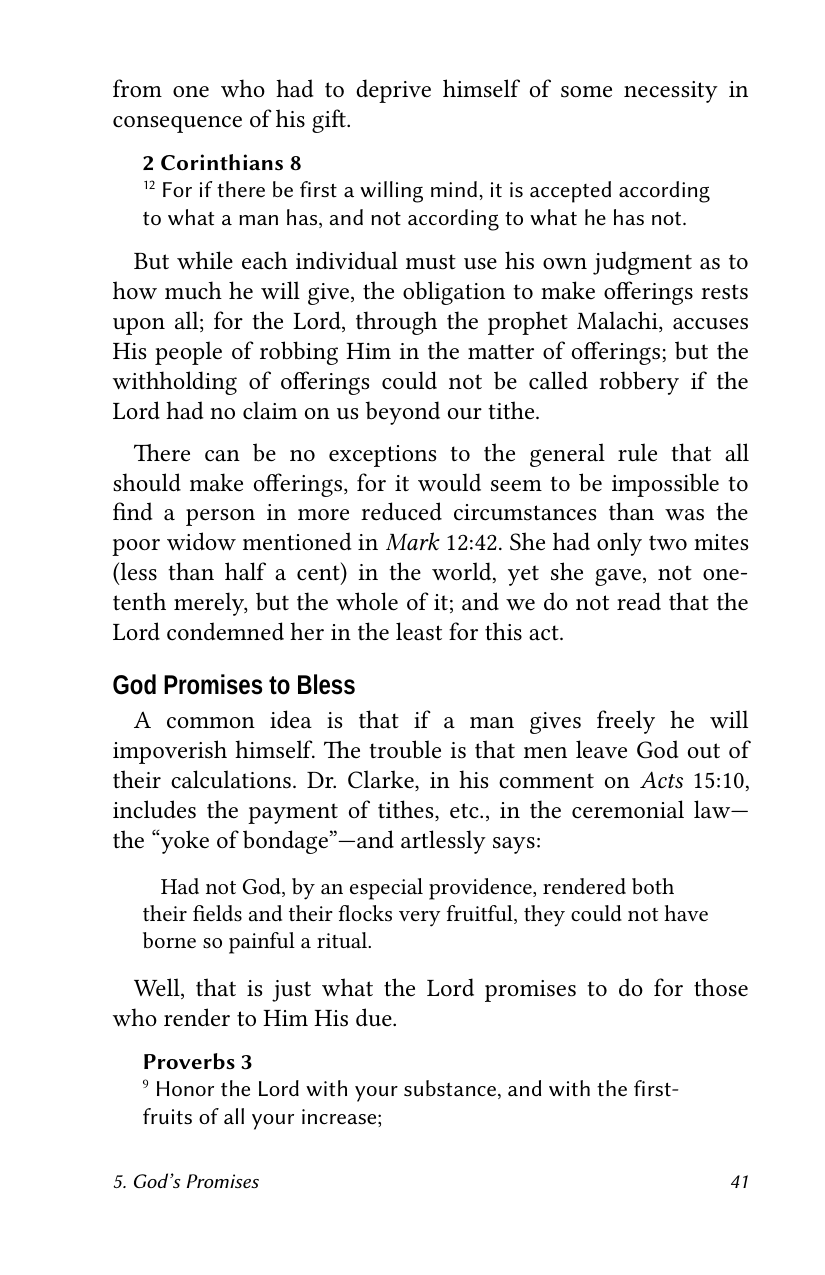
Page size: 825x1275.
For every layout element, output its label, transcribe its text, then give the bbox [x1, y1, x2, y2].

text 2 Corinthians 8 [142, 150, 750, 176]
text 12 For if there be first a willing mind, it is accepted according to what a man has, and not according to what he has not. [142, 177, 720, 231]
text A common idea is that if a man gives freely he will impoverish himself. The trouble is that men leave God out of their calculations. Dr. Clarke, in his comment on Acts 15:10, includes the payment of tithes, etc., in the ceremonial law—the “yoke of bondage”—and artlessly says: [112, 706, 750, 854]
subtitle God Promises to Bless [112, 669, 750, 700]
text But while each individual must use his own judgment as to how much he will give, the obligation to make offerings rests upon all; for the Lord, through the prophet Malachi, accuses His people of robbing Him in the matter of offerings; but the withholding of offerings could not be called robbery if the Lord had no claim on us beyond our tithe. [112, 247, 750, 425]
text Proverbs 3 [142, 1048, 750, 1075]
text There can be no exceptions to the general rule that all should make offerings, for it would seem to be impossible to find a person in more reduced circumstances than was the poor widow mentioned in Mark 12:42. She had only two mites (less than half a cent) in the world, yet she gave, not one-tenth merely, but the whole of it; and we do not read that the Lord condemned her in the least for this act. [112, 439, 750, 647]
text from one who had to deprive himself of some necessity in consequence of his gift. [112, 75, 750, 133]
text Had not God, by an especial providence, rendered both their fields and their flocks very fruitful, they could not have borne so painful a ritual. [142, 873, 720, 954]
text 9 Honor the Lord with your substance, and with the first-fruits of all your increase; [142, 1076, 720, 1130]
text Well, that is just what the Lord promises to do for those who render to Him His due. [112, 974, 750, 1032]
